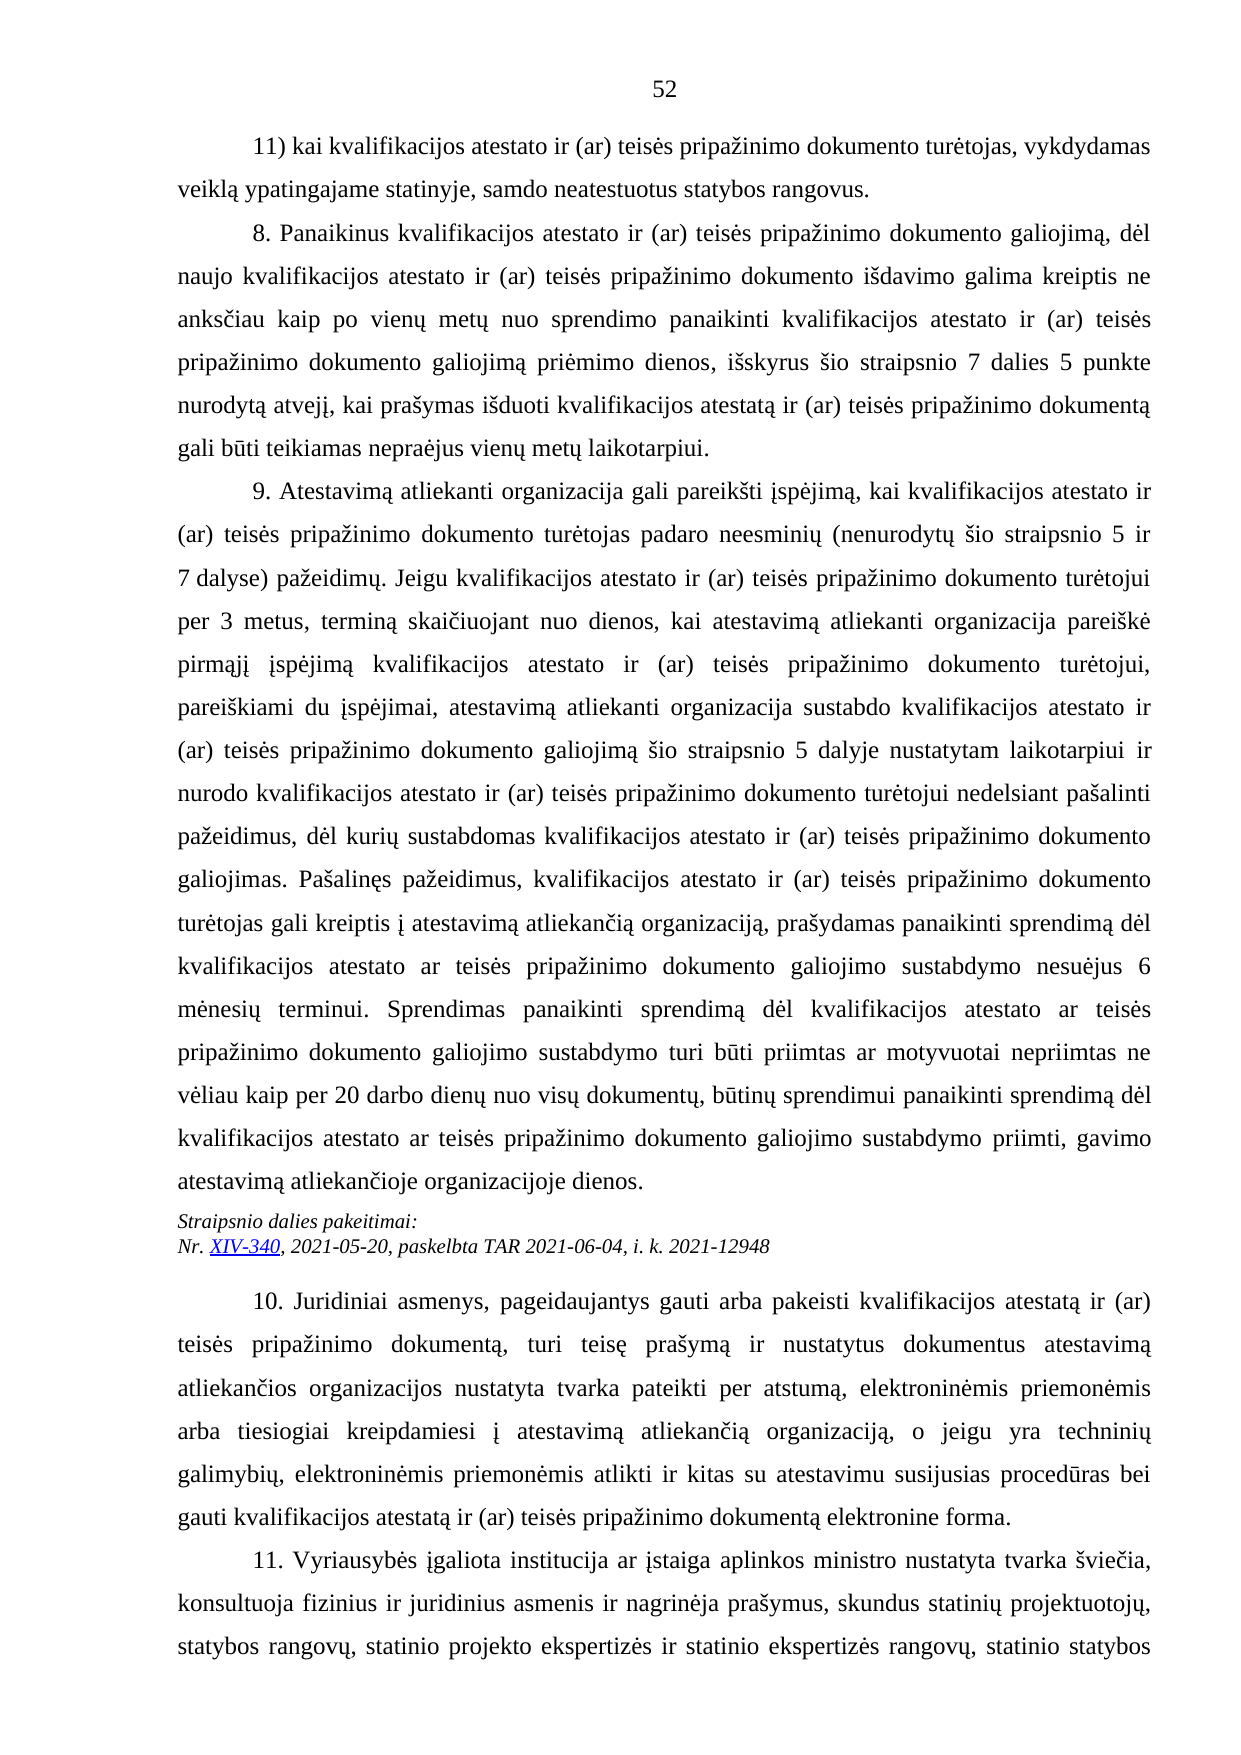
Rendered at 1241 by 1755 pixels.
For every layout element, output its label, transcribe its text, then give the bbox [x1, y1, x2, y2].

text 11) kai kvalifikacijos atestato ir (ar) teisės pripažinimo dokumento turėtojas, vykdydamas veiklą ypatingajame statinyje, samdo neatestuotus statybos rangovus. [177, 131, 1152, 203]
text Nr. XIV-340, 2021-05-20, paskelbta TAR 2021-06-04, i. k. 2021-12948 [177, 1233, 1152, 1258]
text Straipsnio dalies pakeitimai: [177, 1209, 1152, 1233]
text 9. Atestavimą atliekanti organizacija gali pareikšti įspėjimą, kai kvalifikacijos atestato ir (ar) teisės pripažinimo dokumento turėtojas padaro neesminių (nenurodytų šio straipsnio 5 ir 7 dalyse) pažeidimų. Jeigu kvalifikacijos atestato ir (ar) teisės pripažinimo dokumento turėtojui per 3 metus, terminą skaičiuojant nuo dienos, kai atestavimą atliekanti organizacija pareiškė pirmąjį įspėjimą kvalifikacijos atestato ir (ar) teisės pripažinimo dokumento turėtojui, pareiškiami du įspėjimai, atestavimą atliekanti organizacija sustabdo kvalifikacijos atestato ir (ar) teisės pripažinimo dokumento galiojimą šio straipsnio 5 dalyje nustatytam laikotarpiui ir nurodo kvalifikacijos atestato ir (ar) teisės pripažinimo dokumento turėtojui nedelsiant pašalinti pažeidimus, dėl kurių sustabdomas kvalifikacijos atestato ir (ar) teisės pripažinimo dokumento galiojimas. Pašalinęs pažeidimus, kvalifikacijos atestato ir (ar) teisės pripažinimo dokumento turėtojas gali kreiptis į atestavimą atliekančią organizaciją, prašydamas panaikinti sprendimą dėl kvalifikacijos atestato ar teisės pripažinimo dokumento galiojimo sustabdymo nesuėjus 6 mėnesių terminui. Sprendimas panaikinti sprendimą dėl kvalifikacijos atestato ar teisės pripažinimo dokumento galiojimo sustabdymo turi būti priimtas ar motyvuotai nepriimtas ne vėliau kaip per 20 darbo dienų nuo visų dokumentų, būtinų sprendimui panaikinti sprendimą dėl kvalifikacijos atestato ar teisės pripažinimo dokumento galiojimo sustabdymo priimti, gavimo atestavimą atliekančioje organizacijoje dienos. [177, 476, 1152, 1195]
text 10. Juridiniai asmenys, pageidaujantys gauti arba pakeisti kvalifikacijos atestatą ir (ar) teisės pripažinimo dokumentą, turi teisę prašymą ir nustatytus dokumentus atestavimą atliekančios organizacijos nustatyta tvarka pateikti per atstumą, elektroninėmis priemonėmis arba tiesiogiai kreipdamiesi į atestavimą atliekančią organizaciją, o jeigu yra techninių galimybių, elektroninėmis priemonėmis atlikti ir kitas su atestavimu susijusias procedūras bei gauti kvalifikacijos atestatą ir (ar) teisės pripažinimo dokumentą elektronine forma. [177, 1286, 1152, 1531]
text 11. Vyriausybės įgaliota institucija ar įstaiga aplinkos ministro nustatyta tvarka šviečia, konsultuoja fizinius ir juridinius asmenis ir nagrinėja prašymus, skundus statinių projektuotojų, statybos rangovų, statinio projekto ekspertizės ir statinio ekspertizės rangovų, statinio statybos [177, 1545, 1152, 1660]
text 8. Panaikinus kvalifikacijos atestato ir (ar) teisės pripažinimo dokumento galiojimą, dėl naujo kvalifikacijos atestato ir (ar) teisės pripažinimo dokumento išdavimo galima kreiptis ne anksčiau kaip po vienų metų nuo sprendimo panaikinti kvalifikacijos atestato ir (ar) teisės pripažinimo dokumento galiojimą priėmimo dienos, išskyrus šio straipsnio 7 dalies 5 punkte nurodytą atvejį, kai prašymas išduoti kvalifikacijos atestatą ir (ar) teisės pripažinimo dokumentą gali būti teikiamas nepraėjus vienų metų laikotarpiui. [177, 218, 1152, 462]
